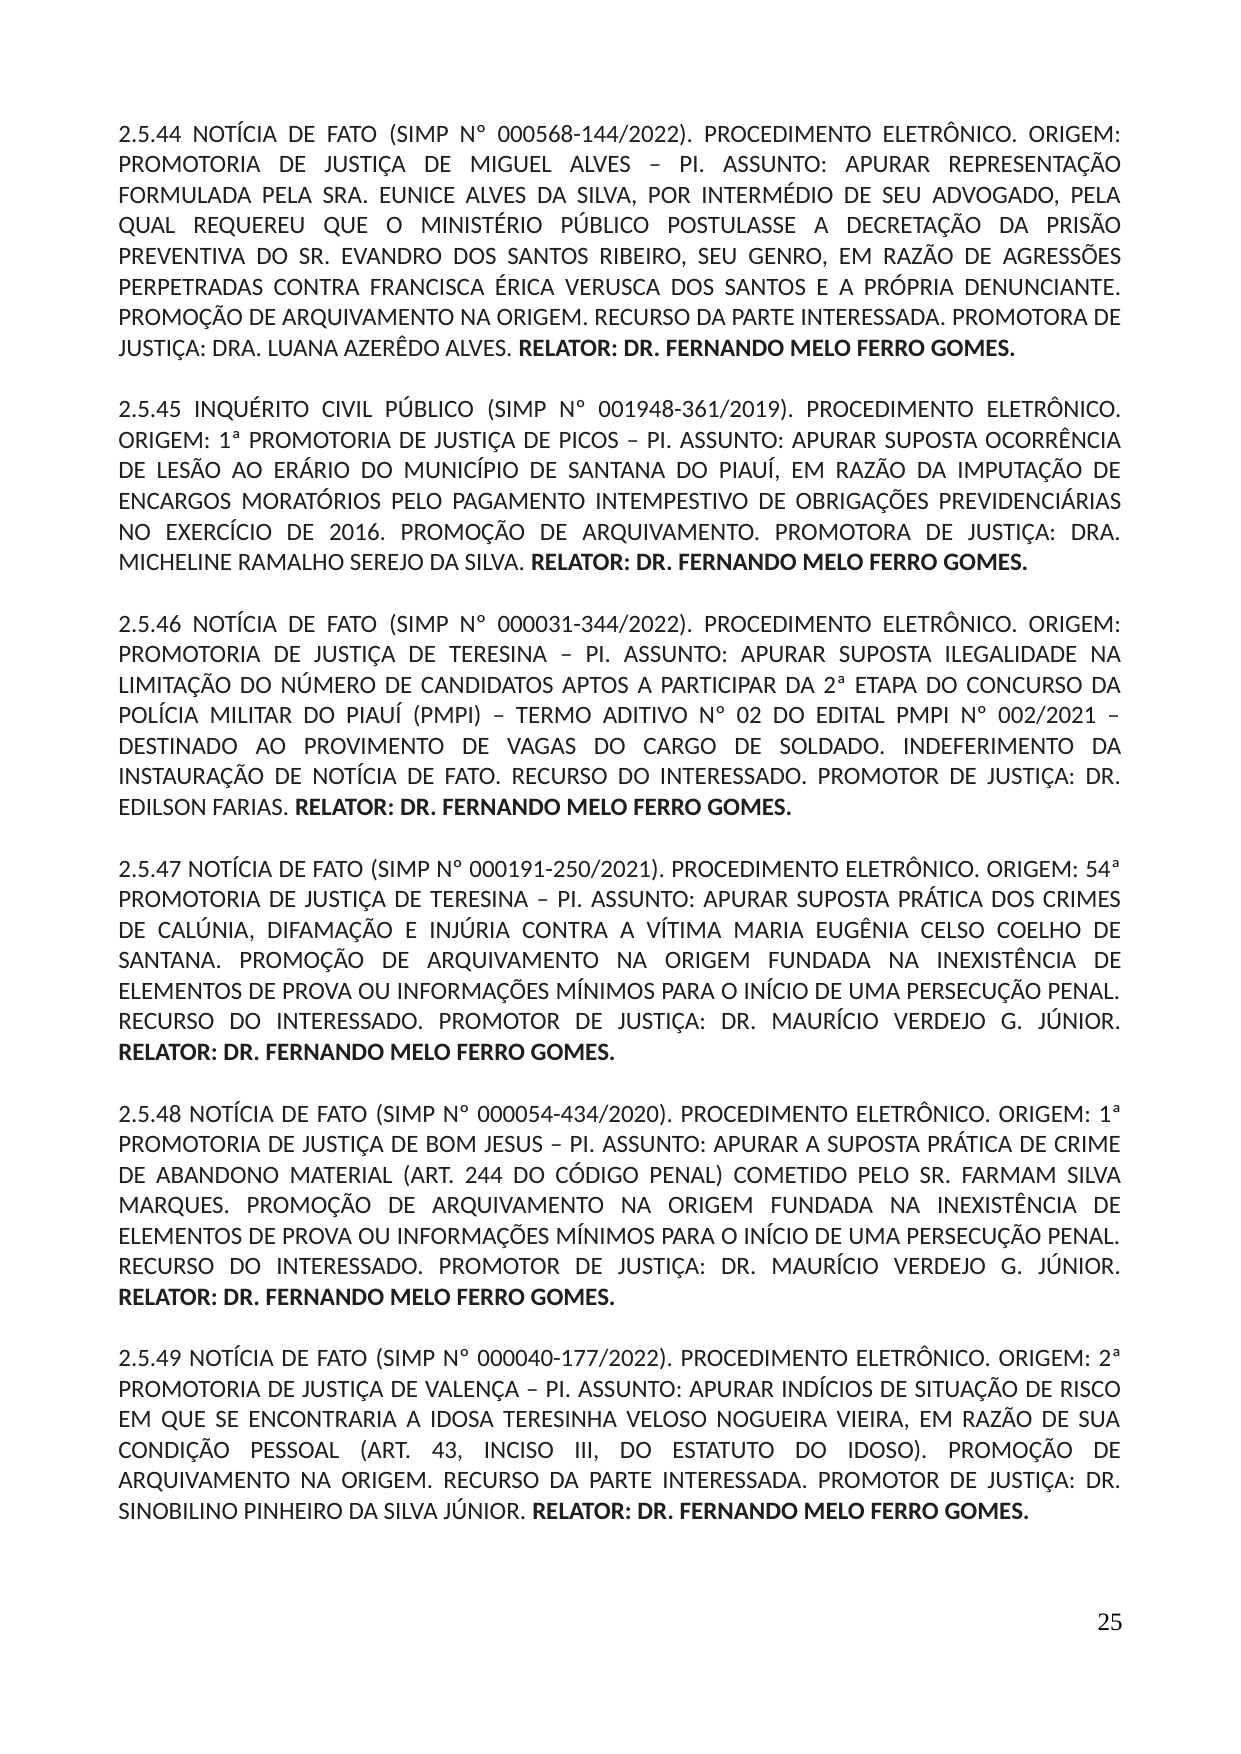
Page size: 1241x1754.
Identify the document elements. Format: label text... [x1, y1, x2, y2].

text 2.5.45 INQUÉRITO CIVIL PÚBLICO (SIMP Nº 001948-361/2019). PROCEDIMENTO ELETRÔNICO. ORIGEM: 1ª PROMOTORIA DE JUSTIÇA DE PICOS – PI. ASSUNTO: APURAR SUPOSTA OCORRÊNCIA DE LESÃO AO ERÁRIO DO MUNICÍPIO DE SANTANA DO PIAUÍ, EM RAZÃO DA IMPUTAÇÃO DE ENCARGOS MORATÓRIOS PELO PAGAMENTO INTEMPESTIVO DE OBRIGAÇÕES PREVIDENCIÁRIAS NO EXERCÍCIO DE 2016. PROMOÇÃO DE ARQUIVAMENTO. PROMOTORA DE JUSTIÇA: DRA. MICHELINE RAMALHO SEREJO DA SILVA. RELATOR: DR. FERNANDO MELO FERRO GOMES. [118, 393, 1122, 577]
text 2.5.48 NOTÍCIA DE FATO (SIMP Nº 000054-434/2020). PROCEDIMENTO ELETRÔNICO. ORIGEM: 1ª PROMOTORIA DE JUSTIÇA DE BOM JESUS – PI. ASSUNTO: APURAR A SUPOSTA PRÁTICA DE CRIME DE ABANDONO MATERIAL (ART. 244 DO CÓDIGO PENAL) COMETIDO PELO SR. FARMAM SILVA MARQUES. PROMOÇÃO DE ARQUIVAMENTO NA ORIGEM FUNDADA NA INEXISTÊNCIA DE ELEMENTOS DE PROVA OU INFORMAÇÕES MÍNIMOS PARA O INÍCIO DE UMA PERSECUÇÃO PENAL. RECURSO DO INTERESSADO. PROMOTOR DE JUSTIÇA: DR. MAURÍCIO VERDEJO G. JÚNIOR. RELATOR: DR. FERNANDO MELO FERRO GOMES. [118, 1098, 1122, 1311]
text 2.5.46 NOTÍCIA DE FATO (SIMP Nº 000031-344/2022). PROCEDIMENTO ELETRÔNICO. ORIGEM: PROMOTORIA DE JUSTIÇA DE TERESINA – PI. ASSUNTO: APURAR SUPOSTA ILEGALIDADE NA LIMITAÇÃO DO NÚMERO DE CANDIDATOS APTOS A PARTICIPAR DA 2ª ETAPA DO CONCURSO DA POLÍCIA MILITAR DO PIAUÍ (PMPI) – TERMO ADITIVO Nº 02 DO EDITAL PMPI Nº 002/2021 – DESTINADO AO PROVIMENTO DE VAGAS DO CARGO DE SOLDADO. INDEFERIMENTO DA INSTAURAÇÃO DE NOTÍCIA DE FATO. RECURSO DO INTERESSADO. PROMOTOR DE JUSTIÇA: DR. EDILSON FARIAS. RELATOR: DR. FERNANDO MELO FERRO GOMES. [118, 608, 1122, 822]
text 2.5.47 NOTÍCIA DE FATO (SIMP Nº 000191-250/2021). PROCEDIMENTO ELETRÔNICO. ORIGEM: 54ª PROMOTORIA DE JUSTIÇA DE TERESINA – PI. ASSUNTO: APURAR SUPOSTA PRÁTICA DOS CRIMES DE CALÚNIA, DIFAMAÇÃO E INJÚRIA CONTRA A VÍTIMA MARIA EUGÊNIA CELSO COELHO DE SANTANA. PROMOÇÃO DE ARQUIVAMENTO NA ORIGEM FUNDADA NA INEXISTÊNCIA DE ELEMENTOS DE PROVA OU INFORMAÇÕES MÍNIMOS PARA O INÍCIO DE UMA PERSECUÇÃO PENAL. RECURSO DO INTERESSADO. PROMOTOR DE JUSTIÇA: DR. MAURÍCIO VERDEJO G. JÚNIOR. RELATOR: DR. FERNANDO MELO FERRO GOMES. [118, 853, 1122, 1066]
text 2.5.49 NOTÍCIA DE FATO (SIMP Nº 000040-177/2022). PROCEDIMENTO ELETRÔNICO. ORIGEM: 2ª PROMOTORIA DE JUSTIÇA DE VALENÇA – PI. ASSUNTO: APURAR INDÍCIOS DE SITUAÇÃO DE RISCO EM QUE SE ENCONTRARIA A IDOSA TERESINHA VELOSO NOGUEIRA VIEIRA, EM RAZÃO DE SUA CONDIÇÃO PESSOAL (ART. 43, INCISO III, DO ESTATUTO DO IDOSO). PROMOÇÃO DE ARQUIVAMENTO NA ORIGEM. RECURSO DA PARTE INTERESSADA. PROMOTOR DE JUSTIÇA: DR. SINOBILINO PINHEIRO DA SILVA JÚNIOR. RELATOR: DR. FERNANDO MELO FERRO GOMES. [118, 1343, 1122, 1526]
text 2.5.44 NOTÍCIA DE FATO (SIMP Nº 000568-144/2022). PROCEDIMENTO ELETRÔNICO. ORIGEM: PROMOTORIA DE JUSTIÇA DE MIGUEL ALVES – PI. ASSUNTO: APURAR REPRESENTAÇÃO FORMULADA PELA SRA. EUNICE ALVES DA SILVA, POR INTERMÉDIO DE SEU ADVOGADO, PELA QUAL REQUEREU QUE O MINISTÉRIO PÚBLICO POSTULASSE A DECRETAÇÃO DA PRISÃO PREVENTIVA DO SR. EVANDRO DOS SANTOS RIBEIRO, SEU GENRO, EM RAZÃO DE AGRESSÕES PERPETRADAS CONTRA FRANCISCA ÉRICA VERUSCA DOS SANTOS E A PRÓPRIA DENUNCIANTE. PROMOÇÃO DE ARQUIVAMENTO NA ORIGEM. RECURSO DA PARTE INTERESSADA. PROMOTORA DE JUSTIÇA: DRA. LUANA AZERÊDO ALVES. RELATOR: DR. FERNANDO MELO FERRO GOMES. [118, 118, 1122, 362]
